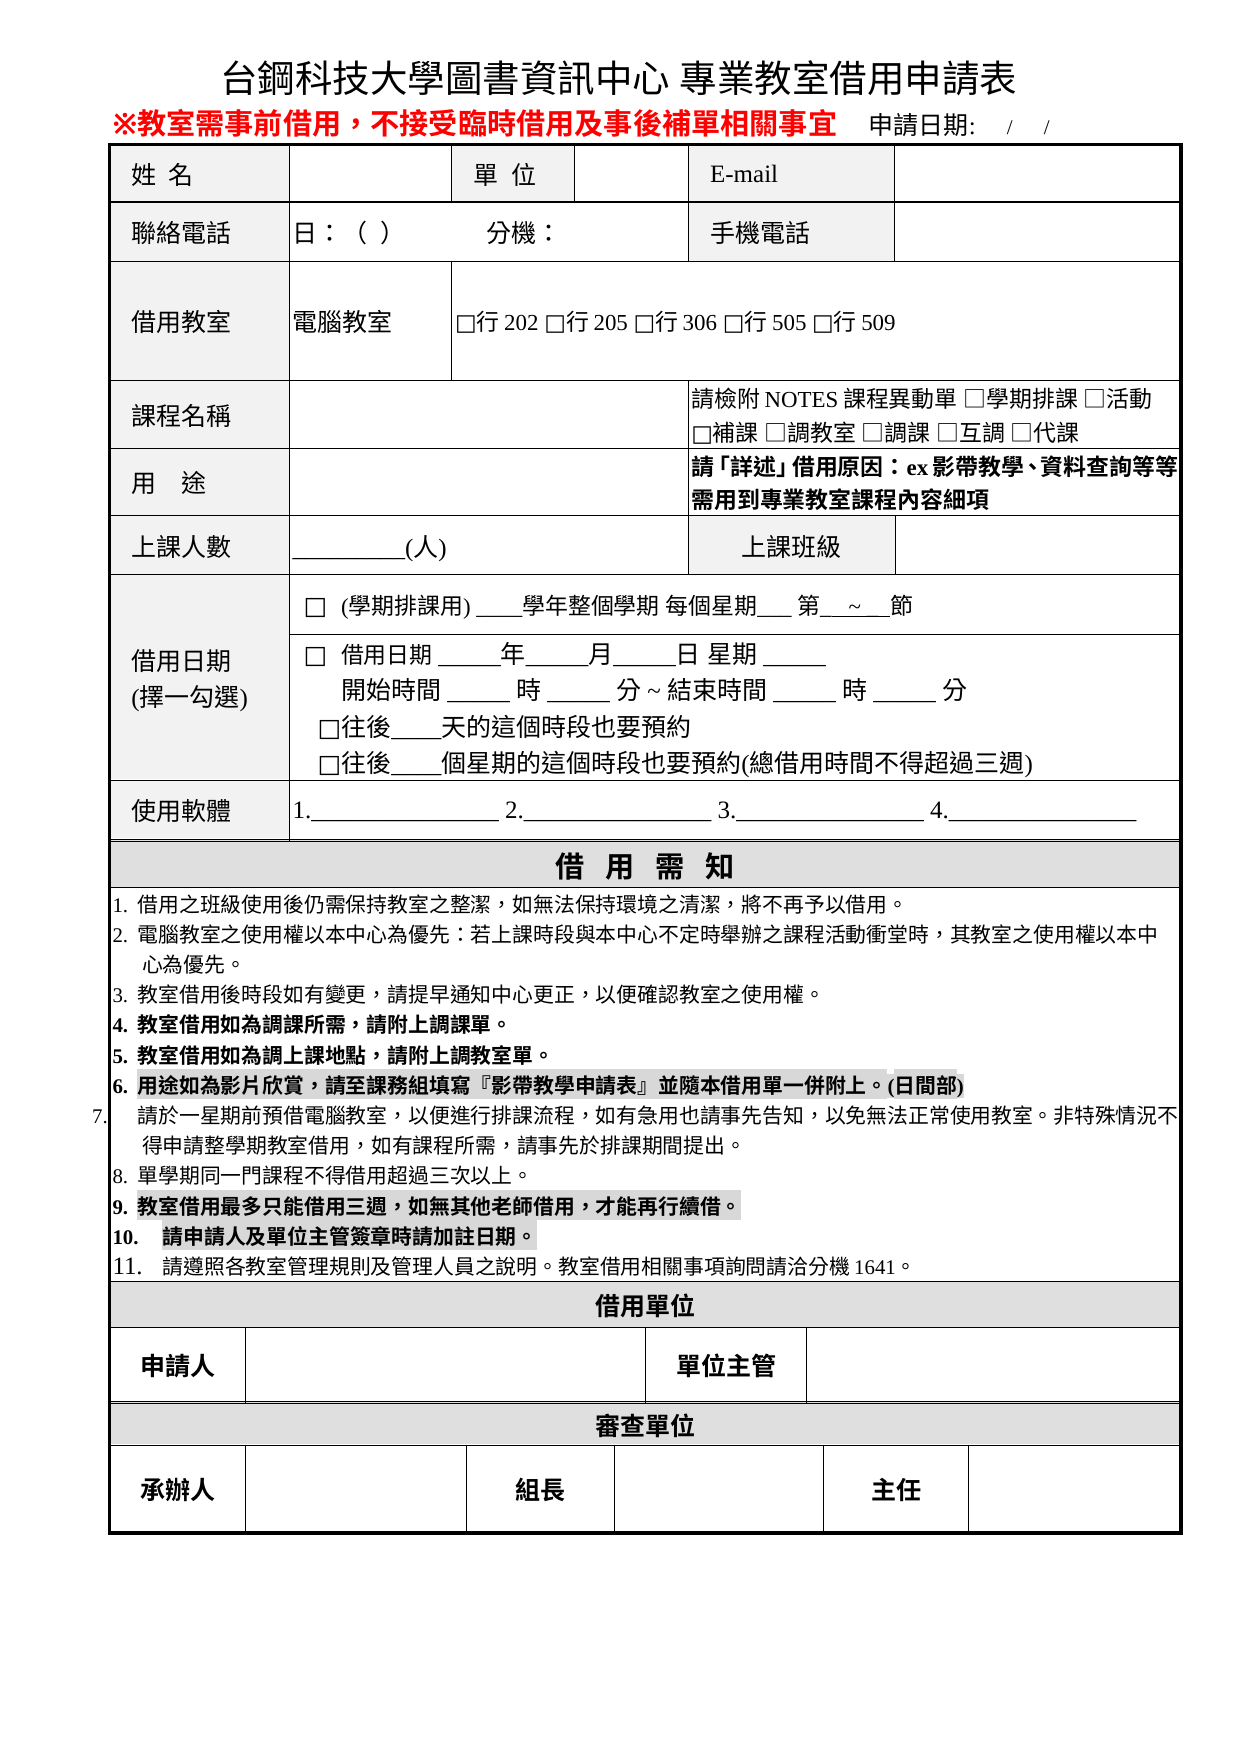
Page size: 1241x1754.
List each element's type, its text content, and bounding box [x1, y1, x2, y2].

table_cell 請「詳述」借用原因：ex影帶教學、資料查詢等等需用到專業教室課程內容細項 [689, 449, 1179, 515]
text ※教室需事前借用，不接受臨時借用及事後補單相關事宜 申請日期: / / [112, 101, 1125, 142]
table_cell [290, 449, 688, 515]
table_cell 手機電話 [689, 203, 894, 261]
table_cell 日：（ ） 分機： [290, 203, 688, 261]
table_cell _________(人) [290, 516, 688, 574]
table_cell (學期排課用) ____學年整個學期 每個星期___ 第_ ~ _ 節 [290, 575, 1179, 633]
table_header 姓 名 [111, 146, 289, 201]
table_cell 上課人數 [111, 516, 289, 574]
table_cell 使用軟體 [111, 781, 289, 838]
table_cell 借用單位 [111, 1282, 1179, 1327]
table_cell 審查單位 [111, 1404, 1179, 1444]
table_cell 借用需知 [111, 842, 1179, 887]
table_cell 請檢附NOTES課程異動單 □學期排課 □活動 □補課 □調教室 □調課 □互調 □代課 [689, 381, 1179, 448]
table_cell [615, 1446, 823, 1531]
table_cell [895, 203, 1179, 261]
table_cell 借用之班級使用後仍需保持教室之整潔，如無法保持環境之清潔，將不再予以借用。 電腦教室之使用權以本中心為優先：若上課時段與本中心不定時舉辦之課程活動衝堂時，其教室之使用權以本中心為優先。 教室借用後時段如有變更，請提早通知中心更正，以便確認教室之使用權。 教室借用如為調課所需，請附上調課單。 教室借用如為調上課地點，請附上調教室單。 用途如為影片欣賞，請至課務組填寫『影帶教學申請表』並隨本借用單一併附上。(日間部) 請於一星期前預借電腦教室，以便進行排課流程，如有急用也請事先告知，以免無法正常使用教室。非特殊情況不得申請整學期教室借用，如有課程所需，請事先於排課期間提出。 單學期同一門課程不得借用超過三次以上。 教室借用最多只能借用三週，如無其他老師借用，才能再行續借。 請申請人及單位主管簽章時請加註日期。 請遵照各教室管理規則及管理人員之說明。教室借用相關事項詢問請洽分機1641。 [111, 888, 1179, 1281]
table_cell 課程名稱 [111, 381, 289, 448]
table_cell 1._______________ 2._______________ 3._______________ 4._______________ [290, 781, 1179, 838]
table_cell 借用教室 [111, 262, 289, 380]
table_cell 承辦人 [111, 1446, 245, 1531]
table_cell 主任 [824, 1446, 968, 1531]
table_cell 單位主管 [646, 1328, 806, 1401]
table_cell [290, 381, 688, 448]
table_cell 上課班級 [689, 516, 895, 574]
table_cell 組長 [467, 1446, 614, 1531]
table_cell [896, 516, 1179, 574]
table_cell 借用日期 _____年_____月_____日 星期 _____ 開始時間 _____ 時 _____ 分 ~ 結束時間 _____ 時 _____ 分 □往後____天的這個時段也要預約 □往後____個星期的這個時段也要預約(總借用時間不得超過三週) [290, 635, 1179, 779]
table_cell □行202 □行205 □行306 □行505 □行509 [452, 262, 1179, 380]
table_header [575, 146, 688, 201]
table_header E-mail [689, 146, 894, 201]
table_cell [246, 1328, 645, 1401]
table_cell [807, 1328, 1179, 1401]
table_cell 申請人 [111, 1328, 245, 1401]
table_header 單 位 [452, 146, 574, 201]
table_header [895, 146, 1179, 201]
text 台鋼科技大學圖書資訊中心 專業教室借用申請表 [112, 59, 1125, 101]
table_cell 借用日期 (擇一勾選) [111, 575, 289, 779]
table_cell 用 途 [111, 449, 289, 515]
table_cell 聯絡電話 [111, 203, 289, 261]
table_header [290, 146, 451, 201]
table_cell [246, 1446, 466, 1531]
table_cell [969, 1446, 1179, 1531]
table_cell 電腦教室 [290, 262, 451, 380]
